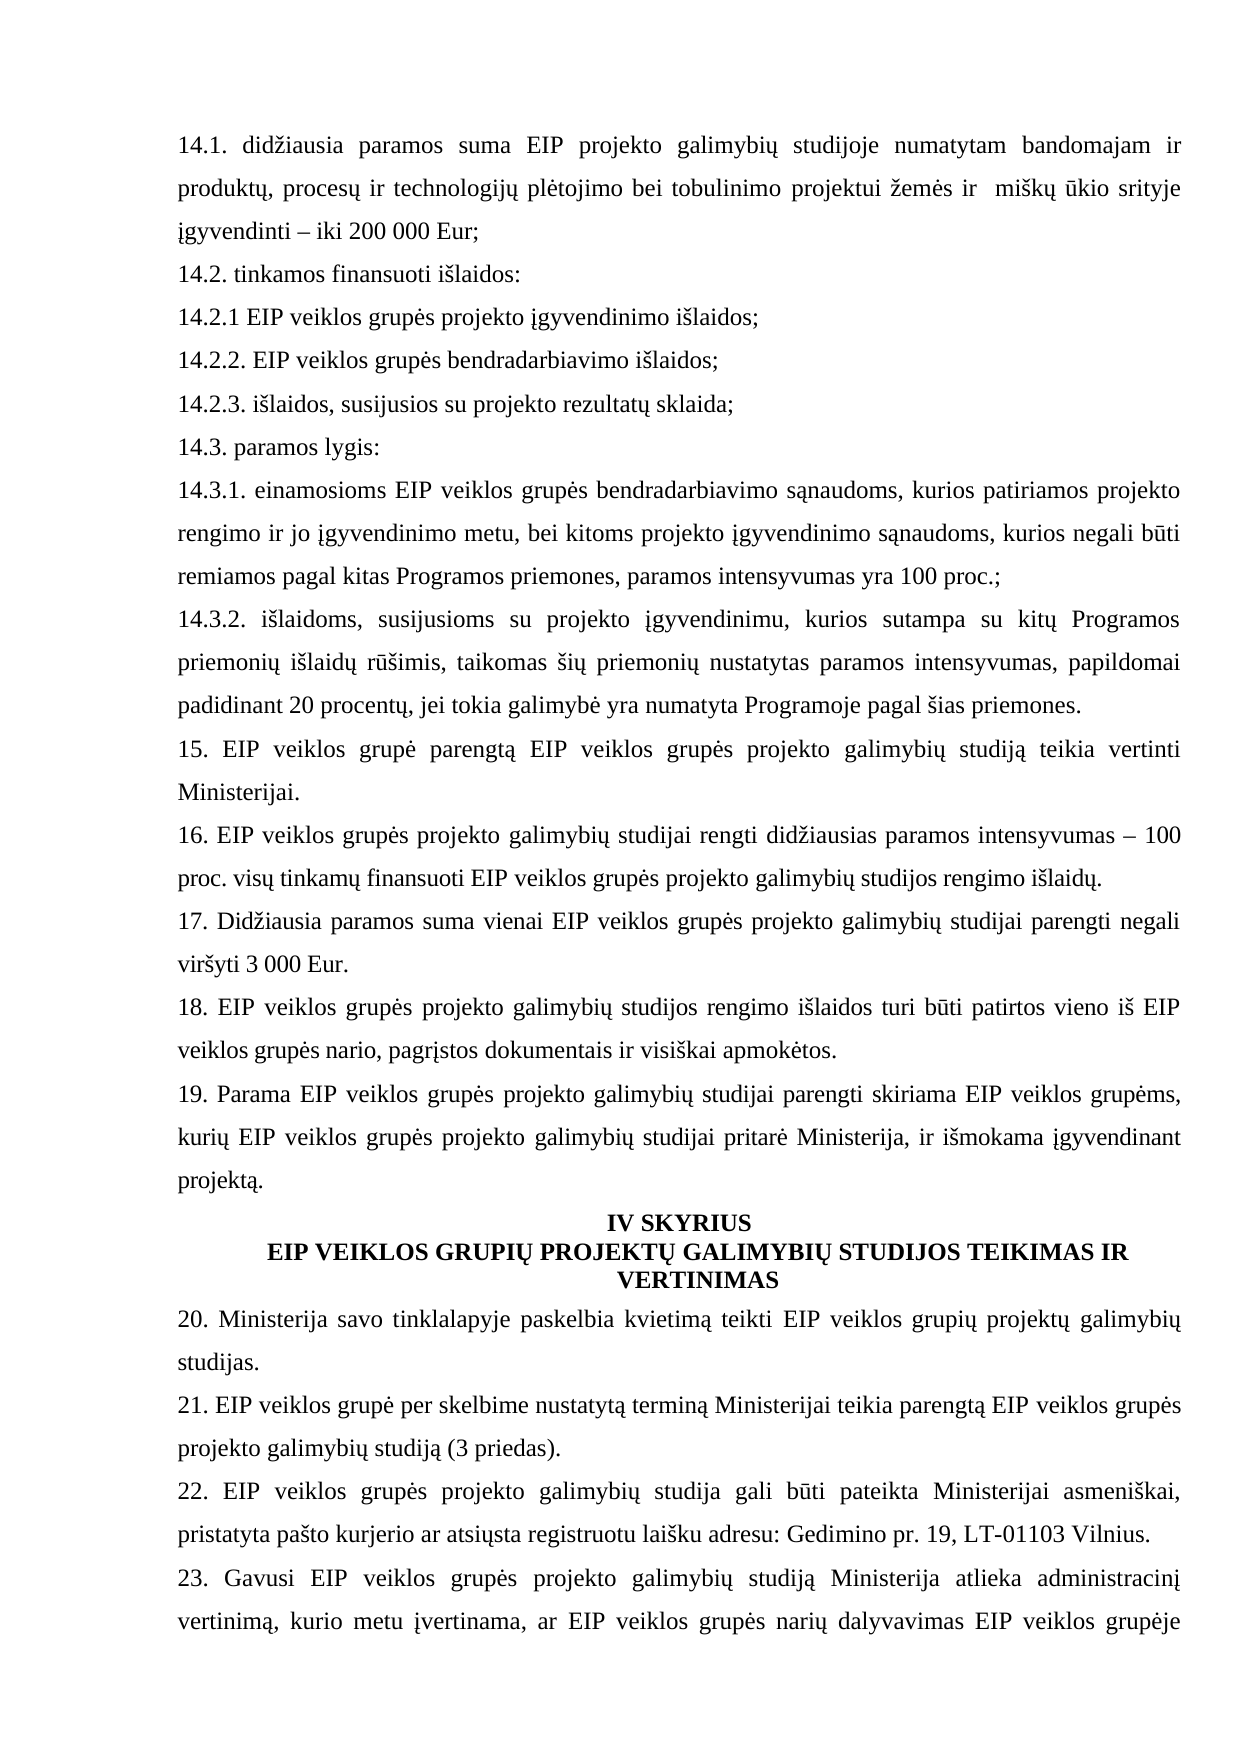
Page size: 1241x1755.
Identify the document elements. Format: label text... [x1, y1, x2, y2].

text 22. EIP veiklos grupės projekto galimybių studija gali būti pateikta Ministerijai asmeniškai, pristatyta pašto kurjerio ar atsiųsta registruotu laišku adresu: Gedimino pr. 19, LT-01103 Vilnius. [177, 1476, 1181, 1548]
text 14.3.1. einamosioms EIP veiklos grupės bendradarbiavimo sąnaudoms, kurios patiriamos projekto rengimo ir jo įgyvendinimo metu, bei kitoms projekto įgyvendinimo sąnaudoms, kurios negali būti remiamos pagal kitas Programos priemones, paramos intensyvumas yra 100 proc.; [177, 475, 1181, 590]
text IV SKYRIUS [177, 1208, 1181, 1237]
text 23. Gavusi EIP veiklos grupės projekto galimybių studiją Ministerija atlieka administracinį vertinimą, kurio metu įvertinama, ar EIP veiklos grupės narių dalyvavimas EIP veiklos grupėje [177, 1563, 1181, 1634]
text 21. EIP veiklos grupė per skelbime nustatytą terminą Ministerijai teikia parengtą EIP veiklos grupės projekto galimybių studiją (3 priedas). [177, 1390, 1181, 1462]
text 20. Ministerija savo tinklalapyje paskelbia kvietimą teikti EIP veiklos grupių projektų galimybių studijas. [177, 1304, 1181, 1376]
text 14.2.3. išlaidos, susijusios su projekto rezultatų sklaida; [177, 389, 1181, 417]
text EIP VEIKLOS GRUPIŲ PROJEKTŲ GALIMYBIŲ STUDIJOS TEIKIMAS IR VERTINIMAS [214, 1237, 1181, 1294]
text 14.3.2. išlaidoms, susijusioms su projekto įgyvendinimu, kurios sutampa su kitų Programos priemonių išlaidų rūšimis, taikomas šių priemonių nustatytas paramos intensyvumas, papildomai padidinant 20 procentų, jei tokia galimybė yra numatyta Programoje pagal šias priemones. [177, 604, 1181, 719]
text 14.2.2. EIP veiklos grupės bendradarbiavimo išlaidos; [177, 346, 1181, 374]
text 14.3. paramos lygis: [177, 432, 1181, 461]
text 16. EIP veiklos grupės projekto galimybių studijai rengti didžiausias paramos intensyvumas – 100 proc. visų tinkamų finansuoti EIP veiklos grupės projekto galimybių studijos rengimo išlaidų. [177, 820, 1181, 892]
text 19. Parama EIP veiklos grupės projekto galimybių studijai parengti skiriama EIP veiklos grupėms, kurių EIP veiklos grupės projekto galimybių studijai pritarė Ministerija, ir išmokama įgyvendinant projektą. [177, 1079, 1181, 1194]
text 14.2. tinkamos finansuoti išlaidos: [177, 259, 1181, 288]
text 15. EIP veiklos grupė parengtą EIP veiklos grupės projekto galimybių studiją teikia vertinti Ministerijai. [177, 734, 1181, 806]
text 18. EIP veiklos grupės projekto galimybių studijos rengimo išlaidos turi būti patirtos vieno iš EIP veiklos grupės nario, pagrįstos dokumentais ir visiškai apmokėtos. [177, 992, 1181, 1064]
text 14.2.1 EIP veiklos grupės projekto įgyvendinimo išlaidos; [177, 302, 1181, 331]
text 17. Didžiausia paramos suma vienai EIP veiklos grupės projekto galimybių studijai parengti negali viršyti 3 000 Eur. [177, 906, 1181, 978]
text 14.1. didžiausia paramos suma EIP projekto galimybių studijoje numatytam bandomajam ir produktų, procesų ir technologijų plėtojimo bei tobulinimo projektui žemės ir miškų ūkio srityje įgyvendinti – iki 200 000 Eur; [177, 130, 1181, 245]
